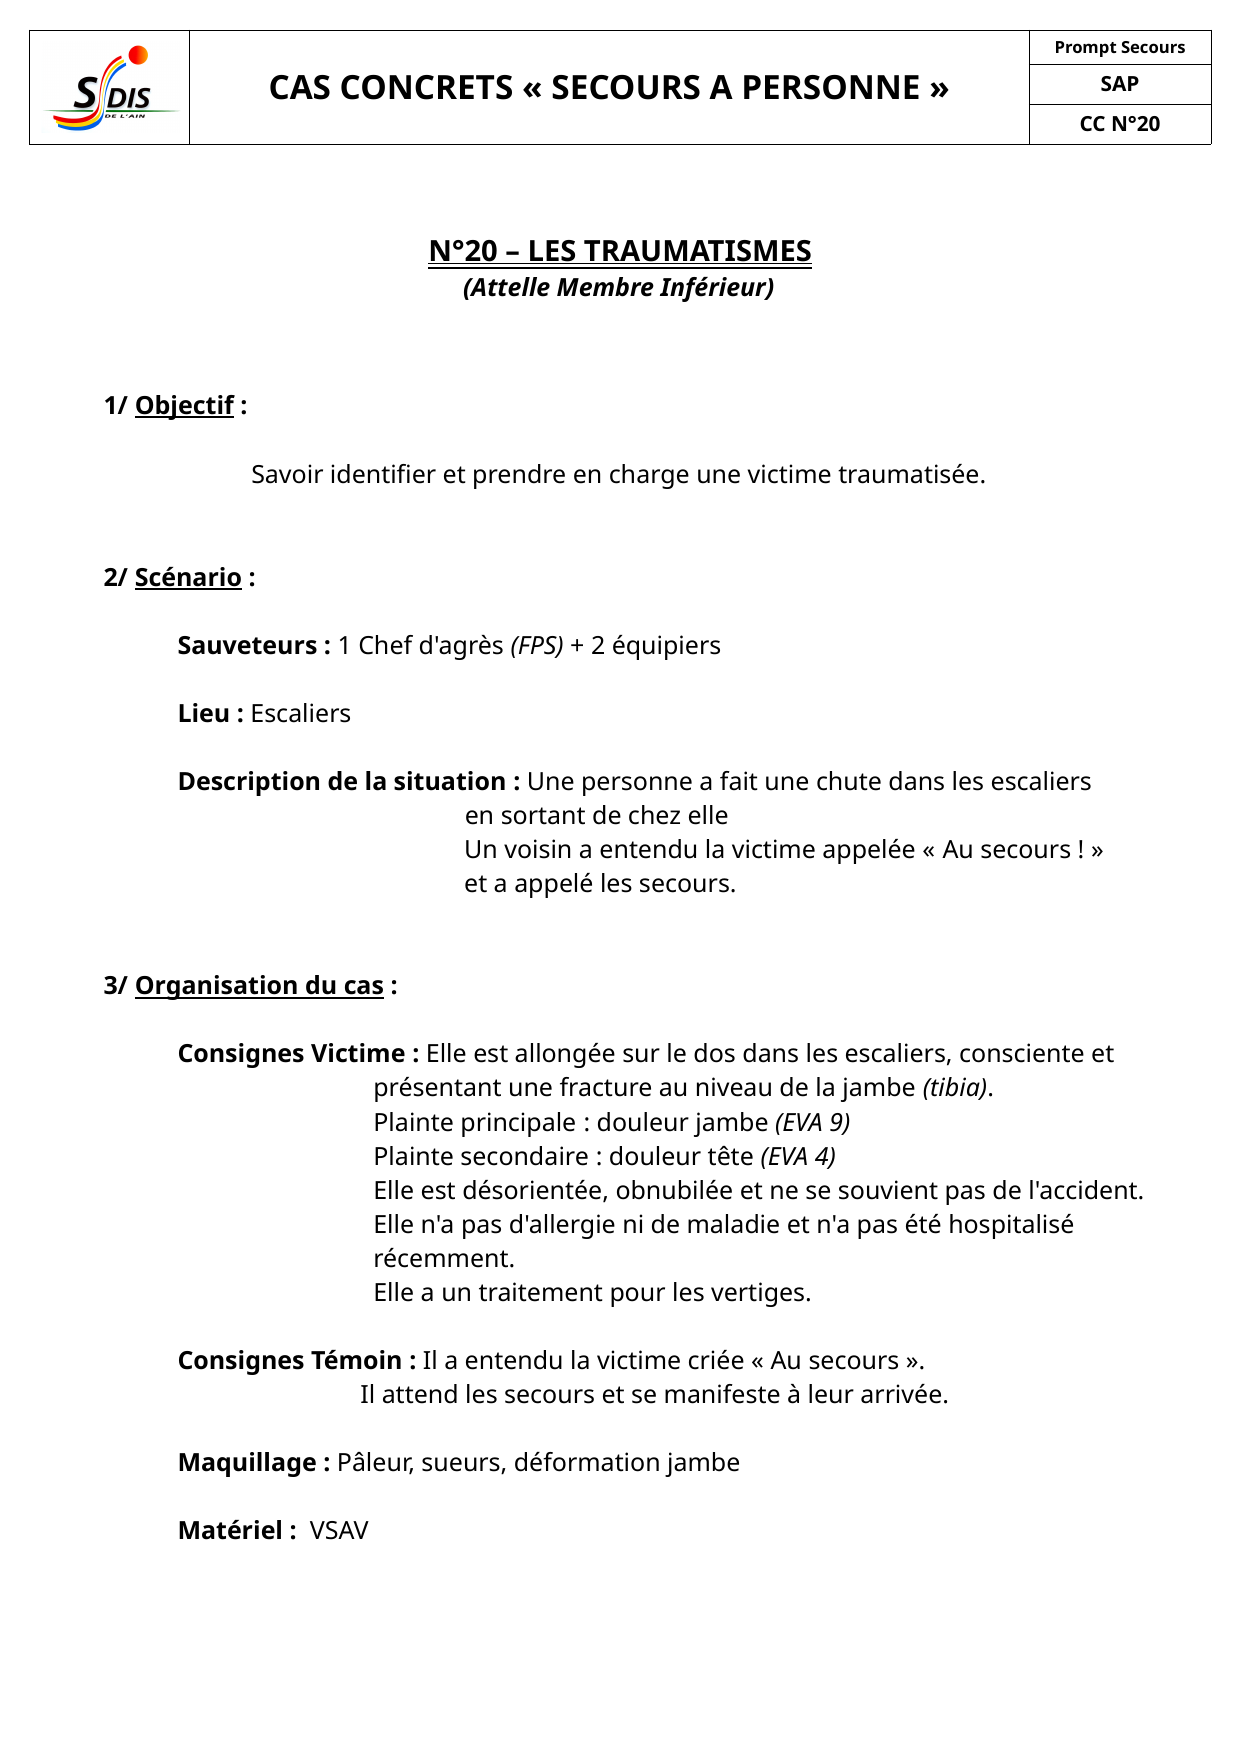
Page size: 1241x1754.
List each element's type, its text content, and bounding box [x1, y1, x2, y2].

table_cell CC N°20 [1030, 105, 1211, 144]
text Elle a un traitement pour les vertiges. [29, 1274, 1211, 1308]
text présentant une fracture au niveau de la jambe (tibia). [29, 1070, 1211, 1104]
text récemment. [29, 1240, 1211, 1274]
text Plainte secondaire : douleur tête (EVA 4) [29, 1138, 1211, 1172]
text Lieu : Escaliers [29, 695, 1211, 729]
text Elle est désorientée, obnubilée et ne se souvient pas de l'accident. [29, 1172, 1211, 1206]
text Matériel : VSAV [29, 1513, 1211, 1547]
text Plainte principale : douleur jambe (EVA 9) [29, 1104, 1211, 1138]
text Maquillage : Pâleur, sueurs, déformation jambe [29, 1445, 1211, 1479]
text Savoir identifier et prendre en charge une victime traumatisée. [29, 457, 1211, 491]
text Elle n'a pas d'allergie ni de maladie et n'a pas été hospitalisé [29, 1206, 1211, 1240]
text N°20 – LES TRAUMATISMES [29, 230, 1211, 270]
text 2/ Scénario : [29, 559, 1211, 593]
text Sauveteurs : 1 Chef d'agrès (FPS) + 2 équipiers [29, 627, 1211, 661]
table_cell SAP [1030, 65, 1211, 104]
text Description de la situation : Une personne a fait une chute dans les escaliers [29, 763, 1211, 798]
text Consignes Témoin : Il a entendu la victime criée « Au secours ». [29, 1343, 1211, 1377]
table_header Prompt Secours [1030, 31, 1211, 64]
text Consignes Victime : Elle est allongée sur le dos dans les escaliers, consciente et [29, 1036, 1211, 1070]
text 3/ Organisation du cas : [29, 968, 1211, 1002]
text 1/ Objectif : [29, 383, 1211, 423]
text Un voisin a entendu la victime appelée « Au secours ! » [29, 832, 1211, 866]
picture [41, 41, 182, 133]
text en sortant de chez elle [29, 798, 1211, 832]
table_header [30, 31, 189, 144]
text et a appelé les secours. [29, 866, 1211, 900]
text Il attend les secours et se manifeste à leur arrivée. [29, 1377, 1211, 1411]
text (Attelle Membre Inférieur) [29, 270, 1211, 304]
table_header CAS CONCRETS « SECOURS A PERSONNE » [190, 31, 1029, 144]
